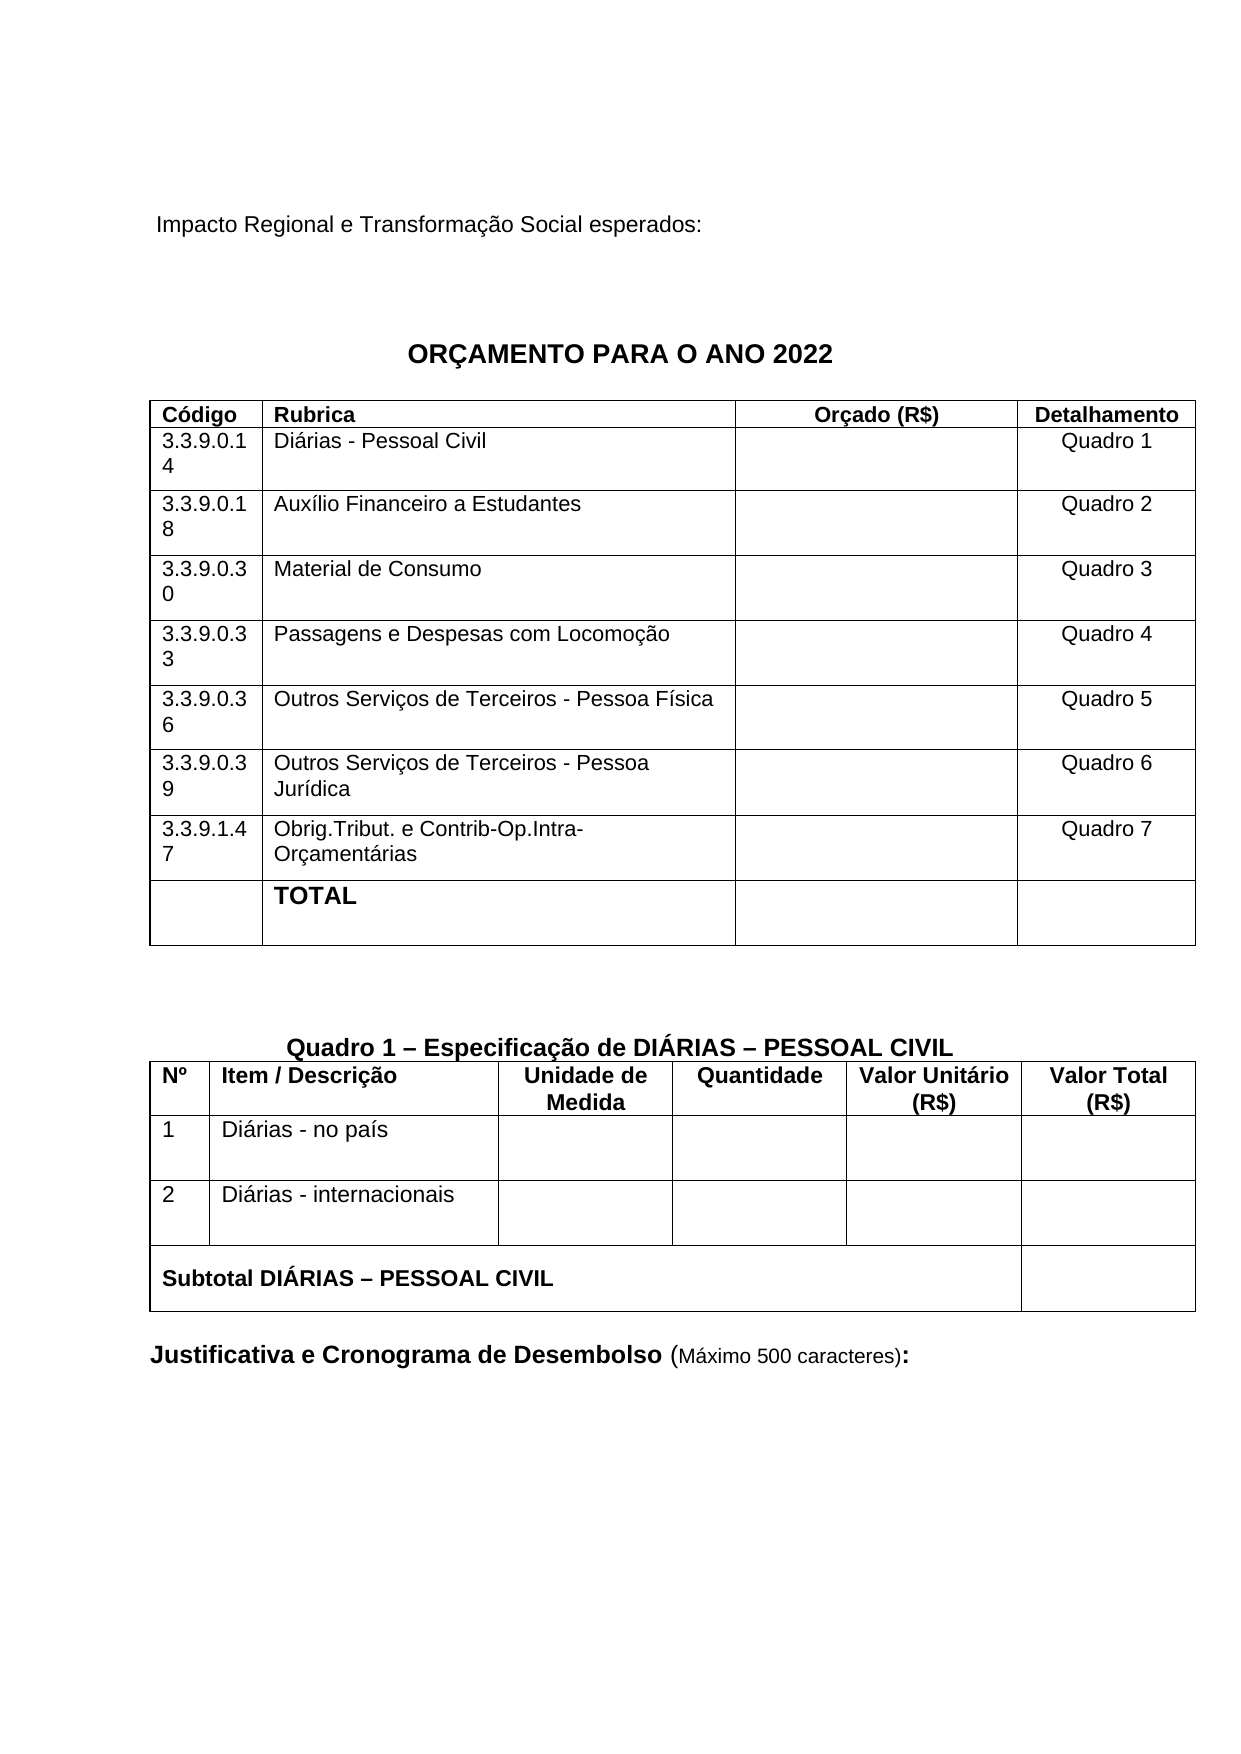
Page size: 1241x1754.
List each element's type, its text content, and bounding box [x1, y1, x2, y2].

table_cell [736, 881, 1017, 945]
table_cell Outros Serviços de Terceiros - Pessoa Jurídica [263, 750, 735, 814]
table_cell Auxílio Financeiro a Estudantes [263, 491, 735, 554]
table_header Unidade de Medida [499, 1062, 672, 1115]
table_header Item / Descrição [210, 1062, 498, 1115]
table_cell Quadro 6 [1018, 750, 1195, 814]
table_cell Quadro 5 [1018, 686, 1195, 749]
table_header Detalhamento [1018, 401, 1195, 427]
table_cell [673, 1116, 846, 1180]
table_cell 3.3.9.0.36 [151, 686, 262, 749]
table_cell [736, 556, 1017, 620]
table_cell 1 [151, 1116, 209, 1180]
text Justificativa e Cronograma de Desembolso (Máximo 500 caracteres): [150, 1340, 1090, 1369]
table_header Código [151, 401, 262, 427]
table_cell 3.3.9.0.14 [151, 428, 262, 489]
table_cell 3.3.9.0.39 [151, 750, 262, 814]
table_header Nº [151, 1062, 209, 1115]
table_cell [736, 621, 1017, 685]
table_cell Quadro 3 [1018, 556, 1195, 620]
table_cell 3.3.9.0.33 [151, 621, 262, 685]
text ORÇAMENTO PARA O ANO 2022 [150, 338, 1090, 369]
table_cell [736, 491, 1017, 554]
table_cell Subtotal DIÁRIAS – PESSOAL CIVIL [151, 1246, 1021, 1311]
table_cell Obrig.Tribut. e Contrib-Op.Intra-Orçamentárias [263, 816, 735, 880]
table_cell 3.3.9.0.30 [151, 556, 262, 620]
table_cell Quadro 1 [1018, 428, 1195, 489]
table_header Valor Unitário (R$) [847, 1062, 1021, 1115]
table_cell [1018, 881, 1195, 945]
table_header Orçado (R$) [736, 401, 1017, 427]
table_cell [499, 1116, 672, 1180]
table_cell [736, 686, 1017, 749]
table_cell [499, 1181, 672, 1245]
table_cell Diárias - no país [210, 1116, 498, 1180]
table_cell [847, 1116, 1021, 1180]
table_header Valor Total (R$) [1022, 1062, 1195, 1115]
table_cell Outros Serviços de Terceiros - Pessoa Física [263, 686, 735, 749]
table_cell Diárias - Pessoal Civil [263, 428, 735, 489]
table_cell Quadro 2 [1018, 491, 1195, 554]
table_cell Quadro 4 [1018, 621, 1195, 685]
table_cell [1022, 1116, 1195, 1180]
table_cell [151, 881, 262, 945]
table_cell [736, 428, 1017, 489]
text Quadro 1 – Especificação de DIÁRIAS – PESSOAL CIVIL [150, 1032, 1090, 1061]
table_cell Diárias - internacionais [210, 1181, 498, 1245]
table_cell [673, 1181, 846, 1245]
table_cell 2 [151, 1181, 209, 1245]
table_cell Quadro 7 [1018, 816, 1195, 880]
table_header Quantidade [673, 1062, 846, 1115]
table_cell [847, 1181, 1021, 1245]
table_cell [736, 750, 1017, 814]
text Impacto Regional e Transformação Social esperados: [150, 211, 1090, 237]
table_cell [1022, 1181, 1195, 1245]
table_cell TOTAL [263, 881, 735, 945]
table_cell Passagens e Despesas com Locomoção [263, 621, 735, 685]
table_cell 3.3.9.0.18 [151, 491, 262, 554]
table_cell Material de Consumo [263, 556, 735, 620]
table_cell [736, 816, 1017, 880]
table_cell [1022, 1246, 1195, 1311]
table_header Rubrica [263, 401, 735, 427]
table_cell 3.3.9.1.47 [151, 816, 262, 880]
